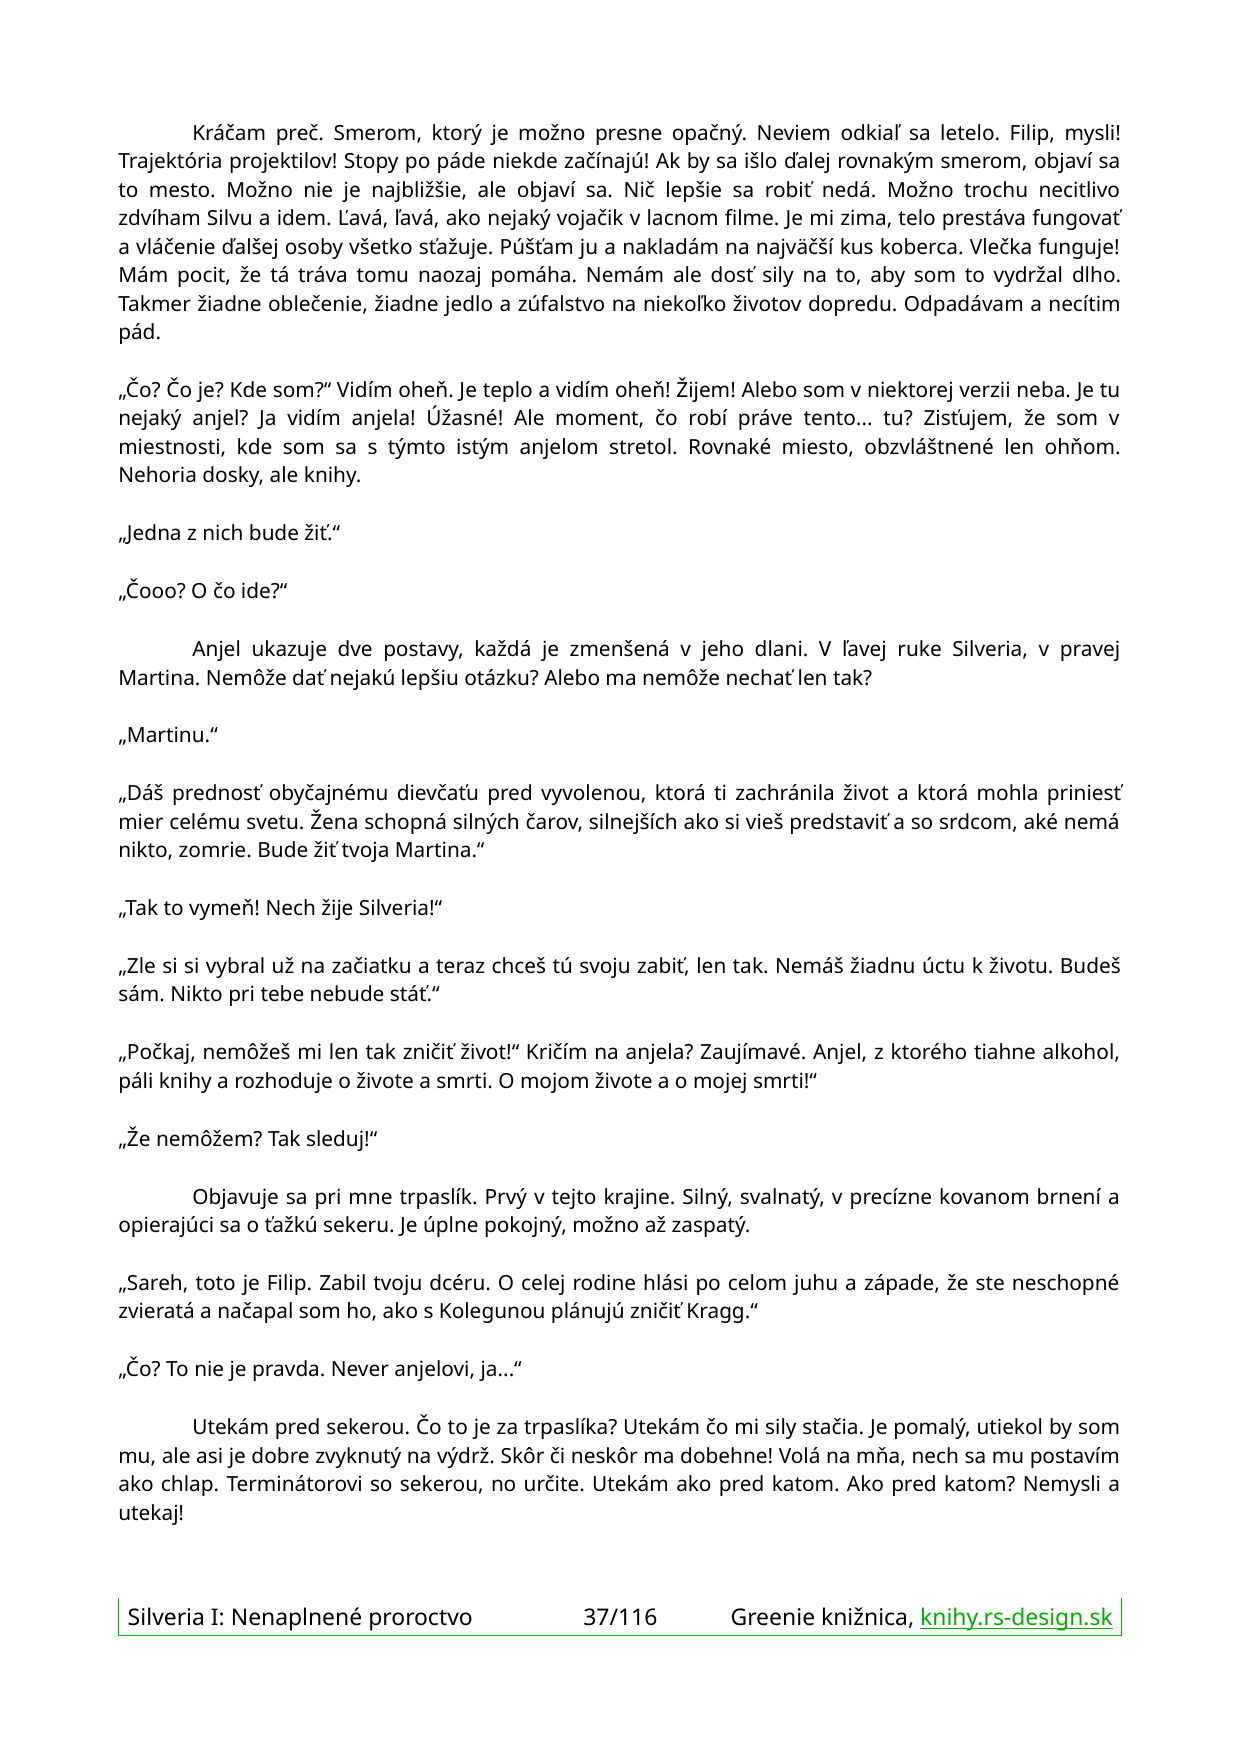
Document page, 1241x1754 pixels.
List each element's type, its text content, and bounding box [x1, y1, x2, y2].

text Objavuje sa pri mne trpaslík. Prvý v tejto krajine. Silný, svalnatý, v precízne kovanom brnení a opierajúci sa o ťažkú sekeru. Je úplne pokojný, možno až zaspatý. [118, 1182, 1122, 1239]
text „Že nemôžem? Tak sleduj!“ [118, 1124, 1122, 1152]
text „Dáš prednosť obyčajnému dievčaťu pred vyvolenou, ktorá ti zachránila život a ktorá mohla priniesť mier celému svetu. Žena schopná silných čarov, silnejších ako si vieš predstaviť a so srdcom, aké nemá nikto, zomrie. Bude žiť tvoja Martina.“ [118, 778, 1122, 864]
text „Čo? Čo je? Kde som?“ Vidím oheň. Je teplo a vidím oheň! Žijem! Alebo som v niektorej verzii neba. Je tu nejaký anjel? Ja vidím anjela! Úžasné! Ale moment, čo robí práve tento... tu? Zisťujem, že som v miestnosti, kde som sa s týmto istým anjelom stretol. Rovnaké miesto, obzvláštnené len ohňom. Nehoria dosky, ale knihy. [118, 375, 1122, 489]
text Anjel ukazuje dve postavy, každá je zmenšená v jeho dlani. V ľavej ruke Silveria, v pravej Martina. Nemôže dať nejakú lepšiu otázku? Alebo ma nemôže nechať len tak? [118, 634, 1122, 691]
text Utekám pred sekerou. Čo to je za trpaslíka? Utekám čo mi sily stačia. Je pomalý, utiekol by som mu, ale asi je dobre zvyknutý na výdrž. Skôr či neskôr ma dobehne! Volá na mňa, nech sa mu postavím ako chlap. Terminátorovi so sekerou, no určite. Utekám ako pred katom. Ako pred katom? Nemysli a utekaj! [118, 1412, 1122, 1526]
text „Martinu.“ [118, 721, 1122, 749]
text „Jedna z nich bude žiť.“ [118, 518, 1122, 547]
text „Počkaj, nemôžeš mi len tak zničiť život!“ Kričím na anjela? Zaujímavé. Anjel, z ktorého tiahne alkohol, páli knihy a rozhoduje o živote a smrti. O mojom živote a o mojej smrti!“ [118, 1037, 1122, 1094]
text „Čooo? O čo ide?“ [118, 576, 1122, 605]
text „Čo? To nie je pravda. Never anjelovi, ja...“ [118, 1354, 1122, 1383]
text „Zle si si vybral už na začiatku a teraz chceš tú svoju zabiť, len tak. Nemáš žiadnu úctu k životu. Budeš sám. Nikto pri tebe nebude stáť.“ [118, 951, 1122, 1008]
text „Sareh, toto je Filip. Zabil tvoju dcéru. O celej rodine hlási po celom juhu a západe, že ste neschopné zvieratá a načapal som ho, ako s Kolegunou plánujú zničiť Kragg.“ [118, 1268, 1122, 1325]
text Kráčam preč. Smerom, ktorý je možno presne opačný. Neviem odkiaľ sa letelo. Filip, mysli! Trajektória projektilov! Stopy po páde niekde začínajú! Ak by sa išlo ďalej rovnakým smerom, objaví sa to mesto. Možno nie je najbližšie, ale objaví sa. Nič lepšie sa robiť nedá. Možno trochu necitlivo zdvíham Silvu a idem. Ľavá, ľavá, ako nejaký vojačik v lacnom filme. Je mi zima, telo prestáva fungovať a vláčenie ďalšej osoby všetko sťažuje. Púšťam ju a nakladám na najväčší kus koberca. Vlečka funguje! Mám pocit, že tá tráva tomu naozaj pomáha. Nemám ale dosť sily na to, aby som to vydržal dlho. Takmer žiadne oblečenie, žiadne jedlo a zúfalstvo na niekoľko životov dopredu. Odpadávam a necítim pád. [118, 118, 1122, 346]
text „Tak to vymeň! Nech žije Silveria!“ [118, 893, 1122, 922]
